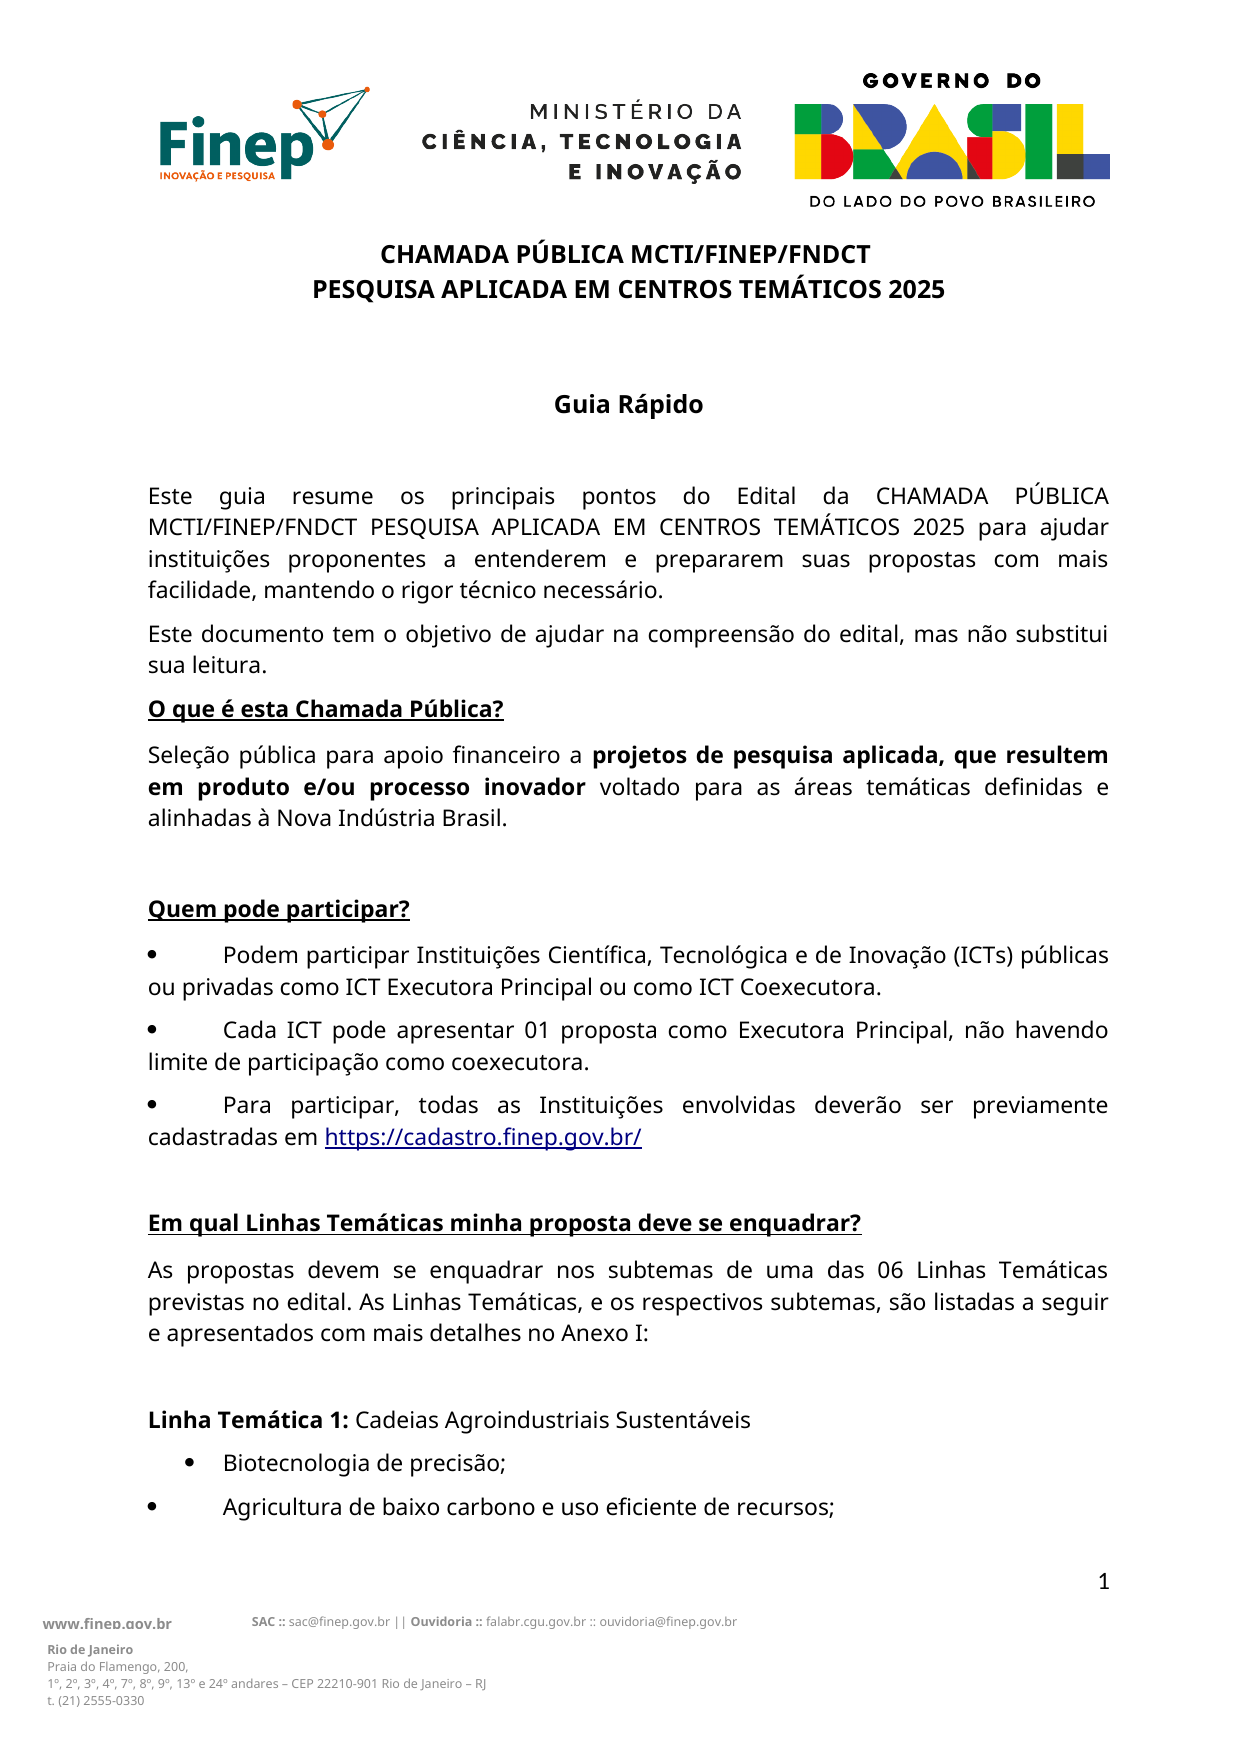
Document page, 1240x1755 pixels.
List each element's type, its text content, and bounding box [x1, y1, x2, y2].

list Biotecnologia de precisão; [185, 1447, 1110, 1478]
text PESQUISA APLICADA EM CENTROS TEMÁTICOS 2025 [148, 271, 1110, 305]
text Em qual Linhas Temáticas minha proposta deve se enquadrar? [148, 1207, 1068, 1239]
text Linha Temática 1: Cadeias Agroindustriais Sustentáveis [148, 1403, 1110, 1435]
list Para participar, todas as Instituições envolvidas deverão ser previamente cadastradas em https://cadastro.finep.gov.br/ [148, 1089, 1110, 1152]
text O que é esta Chamada Pública? [148, 692, 1068, 724]
text Quem pode participar? [148, 892, 1068, 924]
text CHAMADA PÚBLICA MCTI/FINEP/FNDCT [148, 237, 1110, 271]
text Seleção pública para apoio financeiro a projetos de pesquisa aplicada, que resultem em produto e/ou processo inovador voltado para as áreas temáticas definidas e alinhadas à Nova Indústria Brasil. [148, 739, 1110, 833]
list Podem participar Instituições Científica, Tecnológica e de Inovação (ICTs) públicas ou privadas como ICT Executora Principal ou como ICT Coexecutora. [148, 939, 1110, 1002]
text Guia Rápido [148, 387, 1110, 421]
text As propostas devem se enquadrar nos subtemas de uma das 06 Linhas Temáticas previstas no edital. As Linhas Temáticas, e os respectivos subtemas, são listadas a seguir e apresentados com mais detalhes no Anexo I: [148, 1254, 1110, 1348]
text Este guia resume os principais pontos do Edital da CHAMADA PÚBLICA MCTI/FINEP/FNDCT PESQUISA APLICADA EM CENTROS TEMÁTICOS 2025 para ajudar instituições proponentes a entenderem e prepararem suas propostas com mais facilidade, mantendo o rigor técnico necessário. [148, 480, 1110, 605]
list Cada ICT pode apresentar 01 proposta como Executora Principal, não havendo limite de participação como coexecutora. [148, 1014, 1110, 1077]
text Este documento tem o objetivo de ajudar na compreensão do edital, mas não substitui sua leitura. [148, 617, 1110, 680]
list Agricultura de baixo carbono e uso eficiente de recursos; [148, 1491, 1110, 1522]
